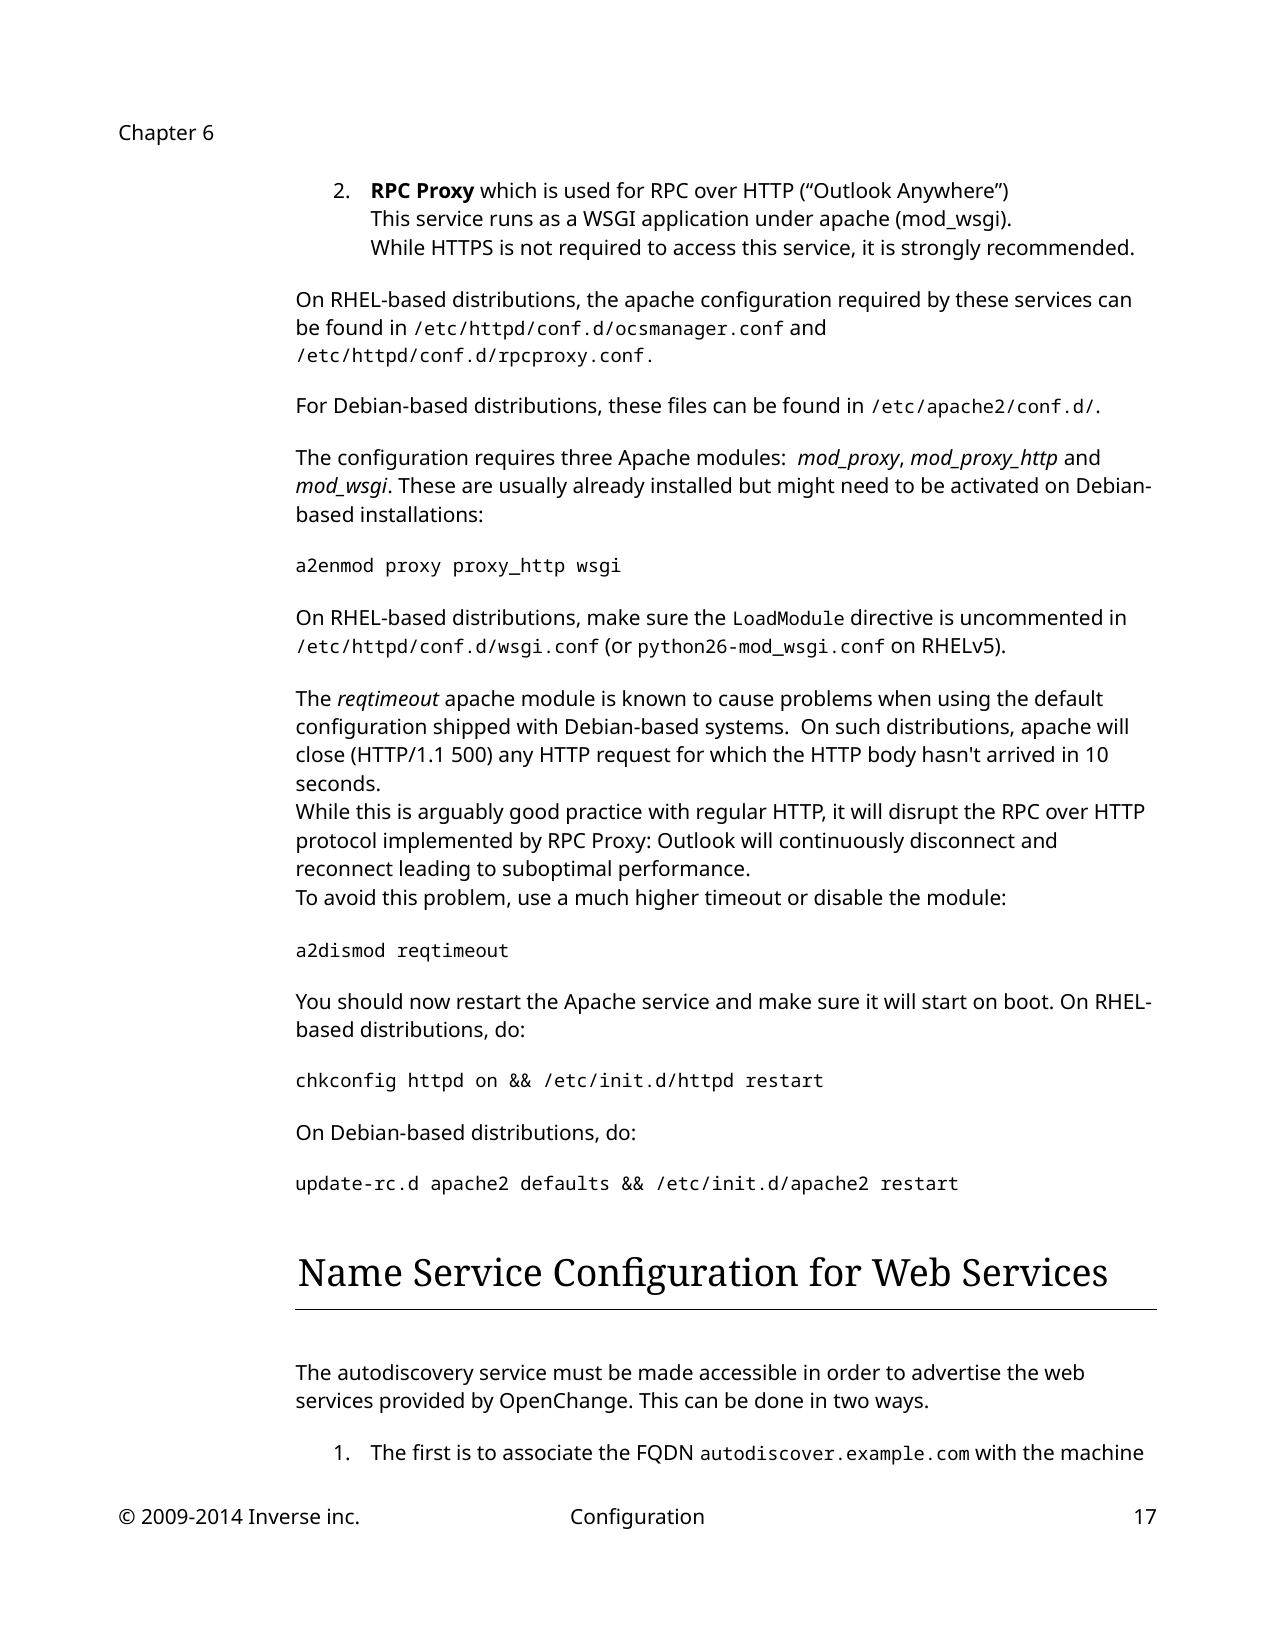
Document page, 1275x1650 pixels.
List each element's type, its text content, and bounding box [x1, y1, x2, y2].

list RPC Proxy which is used for RPC over HTTP (“Outlook Anywhere”) This service runs as a WSGI application under apache (mod_wsgi). While HTTPS is not required to access this service, it is strongly recommended. [333, 176, 1157, 261]
list The first is to associate the FQDN autodiscover.example.com with the machine [333, 1438, 1157, 1467]
text You should now restart the Apache service and make sure it will start on boot. On RHEL-based distributions, do: [295, 987, 1157, 1044]
subtitle Name Service Configuration for Web Services [295, 1246, 1157, 1309]
text On RHEL-based distributions, make sure the LoadModule directive is uncommented in /etc/httpd/conf.d/wsgi.conf (or python26-mod_wsgi.conf on RHELv5). [295, 603, 1157, 660]
text chkconfig httpd on && /etc/init.d/httpd restart [295, 1067, 1157, 1093]
text update-rc.d apache2 defaults && /etc/init.d/apache2 restart [295, 1171, 1157, 1222]
text a2enmod proxy proxy_http wsgi [295, 552, 1157, 578]
text For Debian-based distributions, these files can be found in /etc/apache2/conf.d/. [295, 391, 1157, 419]
text The configuration requires three Apache modules: mod_proxy, mod_proxy_http and mod_wsgi. These are usually already installed but might need to be activated on Debian-based installations: [295, 443, 1157, 528]
text The reqtimeout apache module is known to cause problems when using the default configuration shipped with Debian-based systems. On such distributions, apache will close (HTTP/1.1 500) any HTTP request for which the HTTP body hasn't arrived in 10 seconds. While this is arguably good practice with regular HTTP, it will disrupt the RPC over HTTP protocol implemented by RPC Proxy: Outlook will continuously disconnect and reconnect leading to suboptimal performance. To avoid this problem, use a much higher timeout or disable the module: [295, 684, 1157, 911]
text On Debian-based distributions, do: [295, 1118, 1157, 1147]
text The autodiscovery service must be made accessible in order to advertise the web services provided by OpenChange. This can be done in two ways. [295, 1358, 1157, 1415]
text On RHEL-based distributions, the apache configuration required by these services can be found in /etc/httpd/conf.d/ocsmanager.conf and /etc/httpd/conf.d/rpcproxy.conf. [295, 285, 1157, 367]
text a2dismod reqtimeout [295, 935, 1157, 963]
